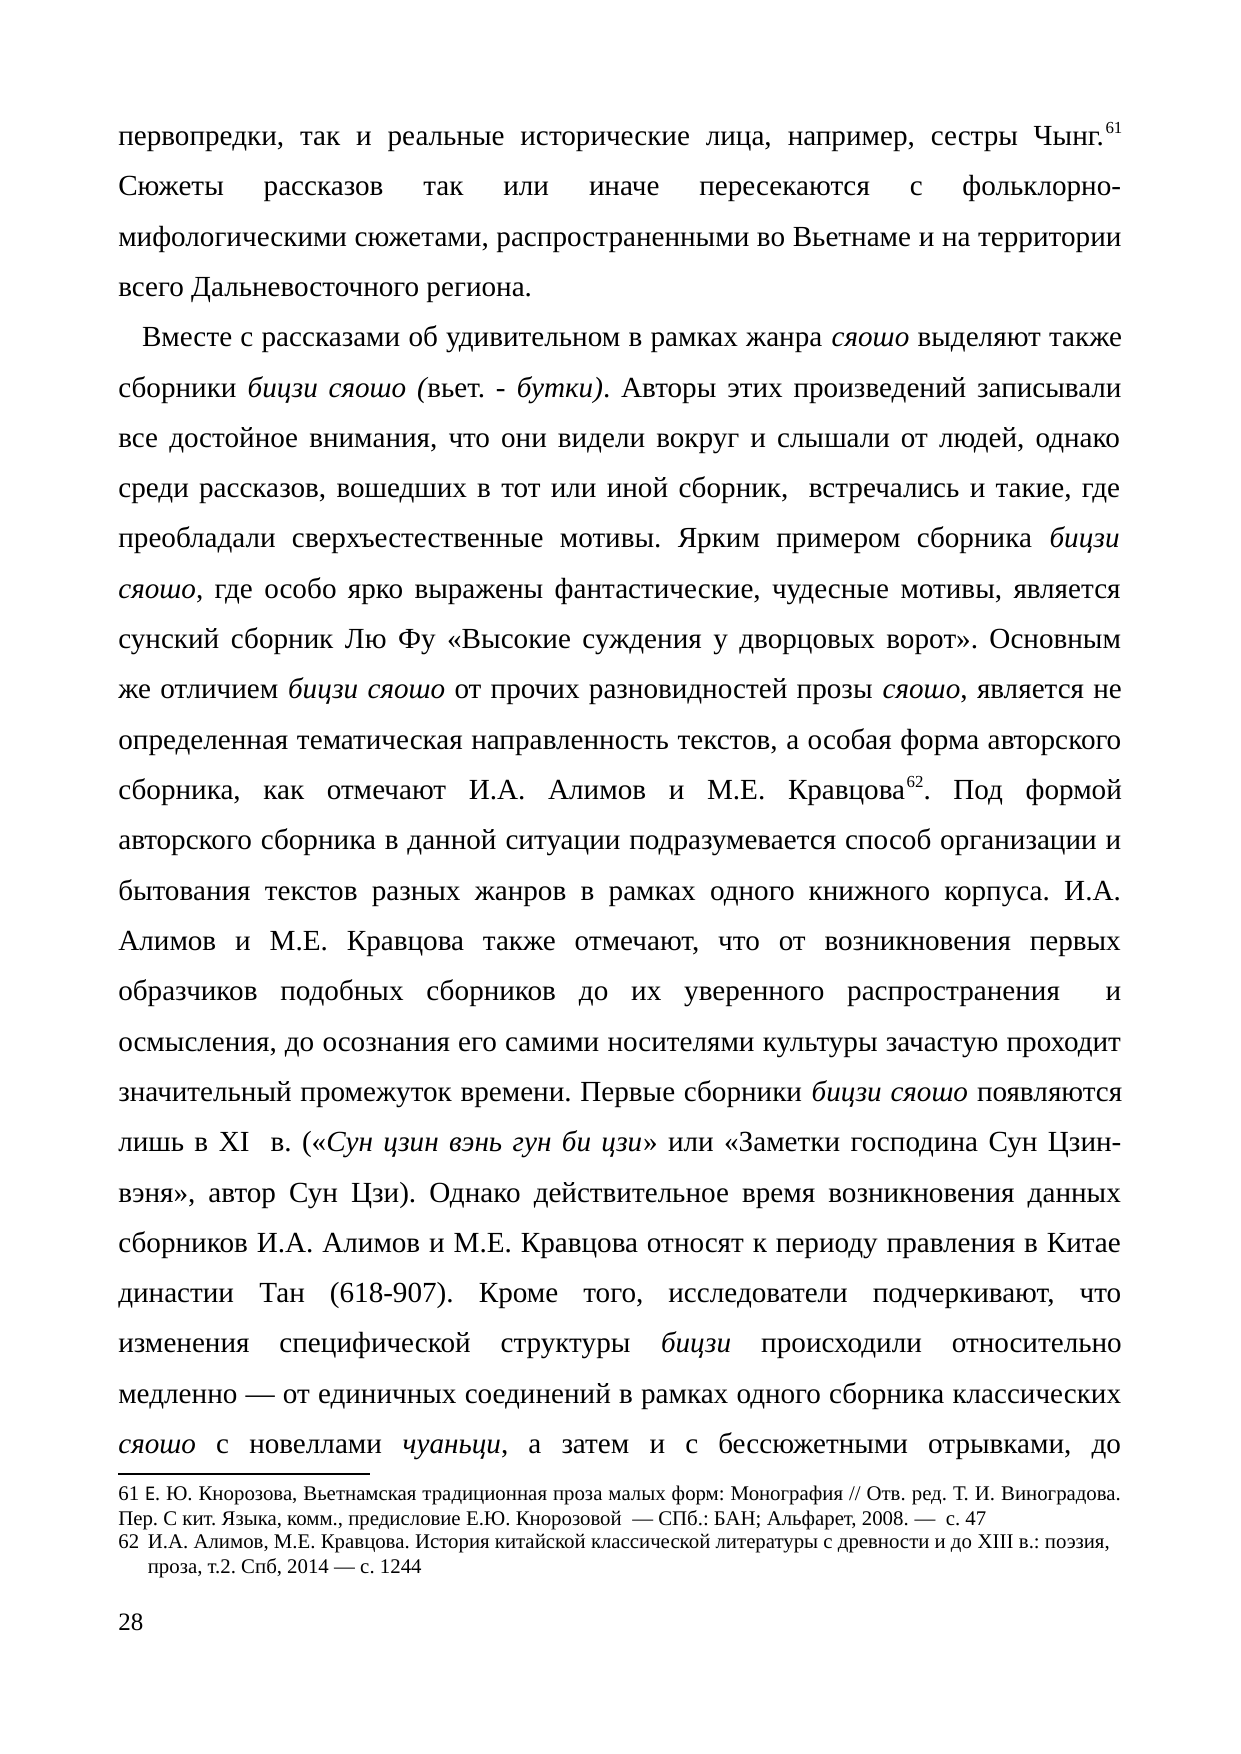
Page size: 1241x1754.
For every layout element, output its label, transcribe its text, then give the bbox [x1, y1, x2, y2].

text Вместе с рассказами об удивительном в рамках жанра сяошо выделяют также сборники бицзи сяошо (вьет. - бутки). Авторы этих произведений записывали все достойное внимания, что они видели вокруг и слышали от людей, однако среди рассказов, вошедших в тот или иной сборник, встречались и такие, где преобладали сверхъестественные мотивы. Ярким примером сборника бицзи сяошо, где особо ярко выражены фантастические, чудесные мотивы, является сунский сборник Лю Фу «Высокие суждения у дворцовых ворот». Основным же отличием бицзи сяошо от прочих разновидностей прозы сяошо, является не определенная тематическая направленность текстов, а особая форма авторского сборника, как отмечают И.А. Алимов и М.Е. Кравцова. Под формой авторского сборника в данной ситуации подразумевается способ организации и бытования текстов разных жанров в рамках одного книжного корпуса. И.А. Алимов и М.Е. Кравцова также отмечают, что от возникновения первых образчиков подобных сборников до их уверенного распространения и осмысления, до осознания его самими носителями культуры зачастую проходит значительный промежуток времени. Первые сборники бицзи сяошо появляются лишь в XI в. («Сун цзин вэнь гун би цзи» или «Заметки господина Сун Цзин-вэня», автор Сун Цзи). Однако действительное время возникновения данных сборников И.А. Алимов и М.Е. Кравцова относят к периоду правления в Китае династии Тан (618-907). Кроме того, исследователи подчеркивают, что изменения специфической структуры бицзи происходили относительно медленно — от единичных соединений в рамках одного сборника классических сяошо с новеллами чуаньци, а затем и с бессюжетными отрывками, до [118, 319, 1122, 1460]
text Е. Ю. Кнорозова, Вьетнамская традиционная проза малых форм: Монография // Отв. ред. Т. И. Виноградова. Пер. С кит. Языка, комм., предисловие Е.Ю. Кнорозовой — СПб.: БАН; Альфарет, 2008. — с. 47 [118, 1480, 1122, 1529]
text первопредки, так и реальные исторические лица, например, сестры Чынг. Сюжеты рассказов так или иначе пересекаются с фольклорно-мифологическими сюжетами, распространенными во Вьетнаме и на территории всего Дальневосточного региона. [118, 118, 1122, 303]
text И.А. Алимов, М.Е. Кравцова. История китайской классической литературы с древности и до XIII в.: поэзия, проза, т.2. Спб, 2014 — с. 1244 [118, 1529, 1122, 1578]
